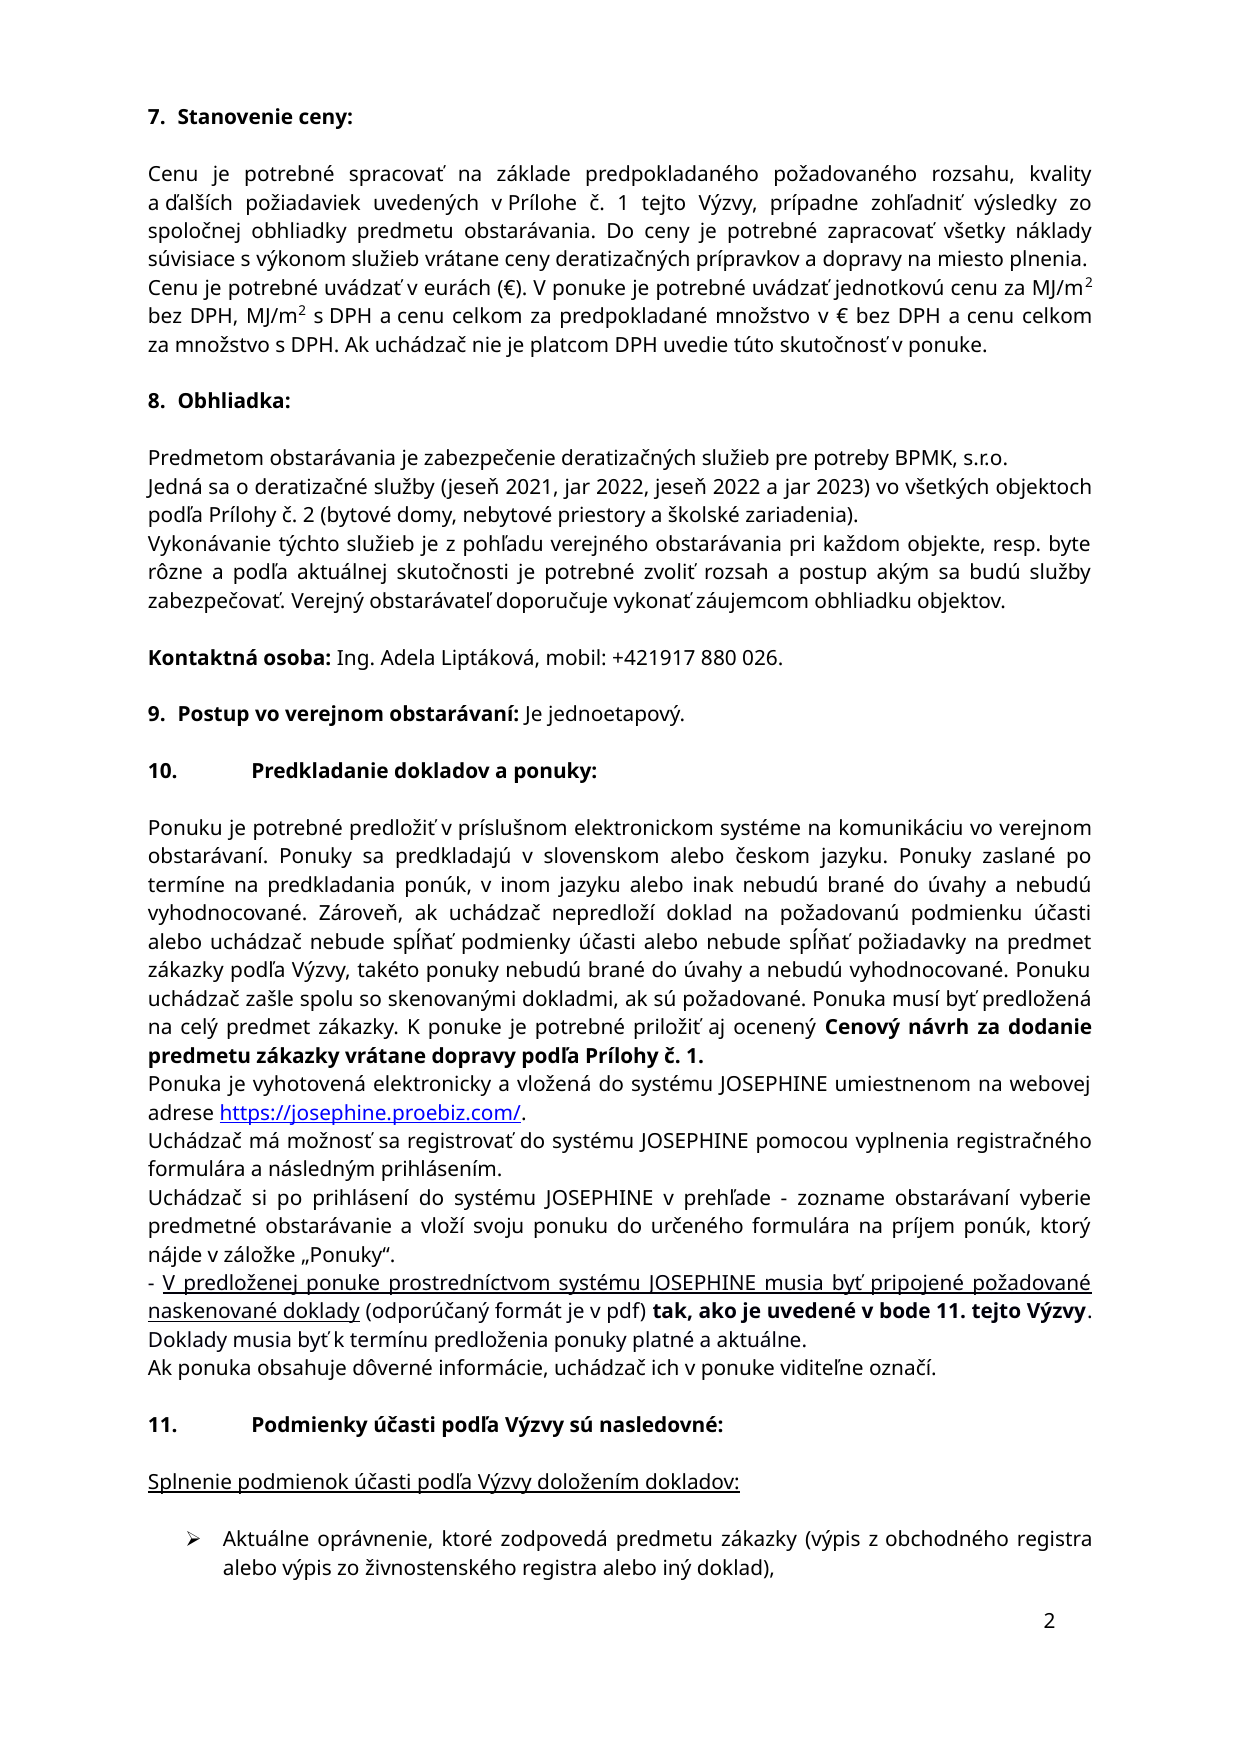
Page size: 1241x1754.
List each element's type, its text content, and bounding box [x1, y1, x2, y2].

list Postup vo verejnom obstarávaní: Je jednoetapový. [148, 699, 1092, 728]
list Obhliadka: [148, 387, 1092, 415]
text Ak ponuka obsahuje dôverné informácie, uchádzač ich v ponuke viditeľne označí. [148, 1353, 1092, 1382]
text Vykonávanie týchto služieb je z pohľadu verejného obstarávania pri každom objekte, resp. byte rôzne a podľa aktuálnej skutočnosti je potrebné zvoliť rozsah a postup akým sa budú služby zabezpečovať. Verejný obstarávateľ doporučuje vykonať záujemcom obhliadku objektov. [148, 529, 1092, 614]
text Ponuku je potrebné predložiť v príslušnom elektronickom systéme na komunikáciu vo verejnom obstarávaní. Ponuky sa predkladajú v slovenskom alebo českom jazyku. Ponuky zaslané po termíne na predkladania ponúk, v inom jazyku alebo inak nebudú brané do úvahy a nebudú vyhodnocované. Zároveň, ak uchádzač nepredloží doklad na požadovanú podmienku účasti alebo uchádzač nebude spĺňať podmienky účasti alebo nebude spĺňať požiadavky na predmet zákazky podľa Výzvy, takéto ponuky nebudú brané do úvahy a nebudú vyhodnocované. Ponuku uchádzač zašle spolu so skenovanými dokladmi, ak sú požadované. Ponuka musí byť predložená na celý predmet zákazky. K ponuke je potrebné priložiť aj ocenený Cenový návrh za dodanie predmetu zákazky vrátane dopravy podľa Prílohy č. 1. [148, 813, 1092, 1069]
text Predmetom obstarávania je zabezpečenie deratizačných služieb pre potreby BPMK, s.r.o. [148, 443, 1092, 472]
list Predkladanie dokladov a ponuky: [148, 756, 1092, 785]
text Cenu je potrebné uvádzať v eurách (€). V ponuke je potrebné uvádzať jednotkovú cenu za MJ/m2 bez DPH, MJ/m2 s DPH a cenu celkom za predpokladané množstvo v € bez DPH a cenu celkom za množstvo s DPH. Ak uchádzač nie je platcom DPH uvedie túto skutočnosť v ponuke. [148, 273, 1092, 358]
text Uchádzač má možnosť sa registrovať do systému JOSEPHINE pomocou vyplnenia registračného formulára a následným prihlásením. [148, 1126, 1092, 1183]
text Kontaktná osoba: Ing. Adela Liptáková, mobil: +421917 880 026. [148, 643, 1092, 671]
text Ponuka je vyhotovená elektronicky a vložená do systému JOSEPHINE umiestnenom na webovej adrese https://josephine.proebiz.com/. [148, 1069, 1092, 1126]
list Aktuálne oprávnenie, ktoré zodpovedá predmetu zákazky (výpis z obchodného registra alebo výpis zo živnostenského registra alebo iný doklad), [185, 1524, 1092, 1581]
text Cenu je potrebné spracovať na základe predpokladaného požadovaného rozsahu, kvality a ďalších požiadaviek uvedených v Prílohe č. 1 tejto Výzvy, prípadne zohľadniť výsledky zo spoločnej obhliadky predmetu obstarávania. Do ceny je potrebné zapracovať všetky náklady súvisiace s výkonom služieb vrátane ceny deratizačných prípravkov a dopravy na miesto plnenia. [148, 159, 1092, 273]
list Stanovenie ceny: [148, 102, 1092, 131]
text - V predloženej ponuke prostredníctvom systému JOSEPHINE musia byť pripojené požadované naskenované doklady (odporúčaný formát je v pdf) tak, ako je uvedené v bode 11. tejto Výzvy. Doklady musia byť k termínu predloženia ponuky platné a aktuálne. [148, 1268, 1092, 1353]
text Uchádzač si po prihlásení do systému JOSEPHINE v prehľade - zozname obstarávaní vyberie predmetné obstarávanie a vloží svoju ponuku do určeného formulára na príjem ponúk, ktorý nájde v záložke „Ponuky“. [148, 1183, 1092, 1268]
text Jedná sa o deratizačné služby (jeseň 2021, jar 2022, jeseň 2022 a jar 2023) vo všetkých objektoch podľa Prílohy č. 2 (bytové domy, nebytové priestory a školské zariadenia). [148, 472, 1092, 529]
text Splnenie podmienok účasti podľa Výzvy doložením dokladov: [148, 1467, 1092, 1496]
list Podmienky účasti podľa Výzvy sú nasledovné: [148, 1410, 1092, 1439]
